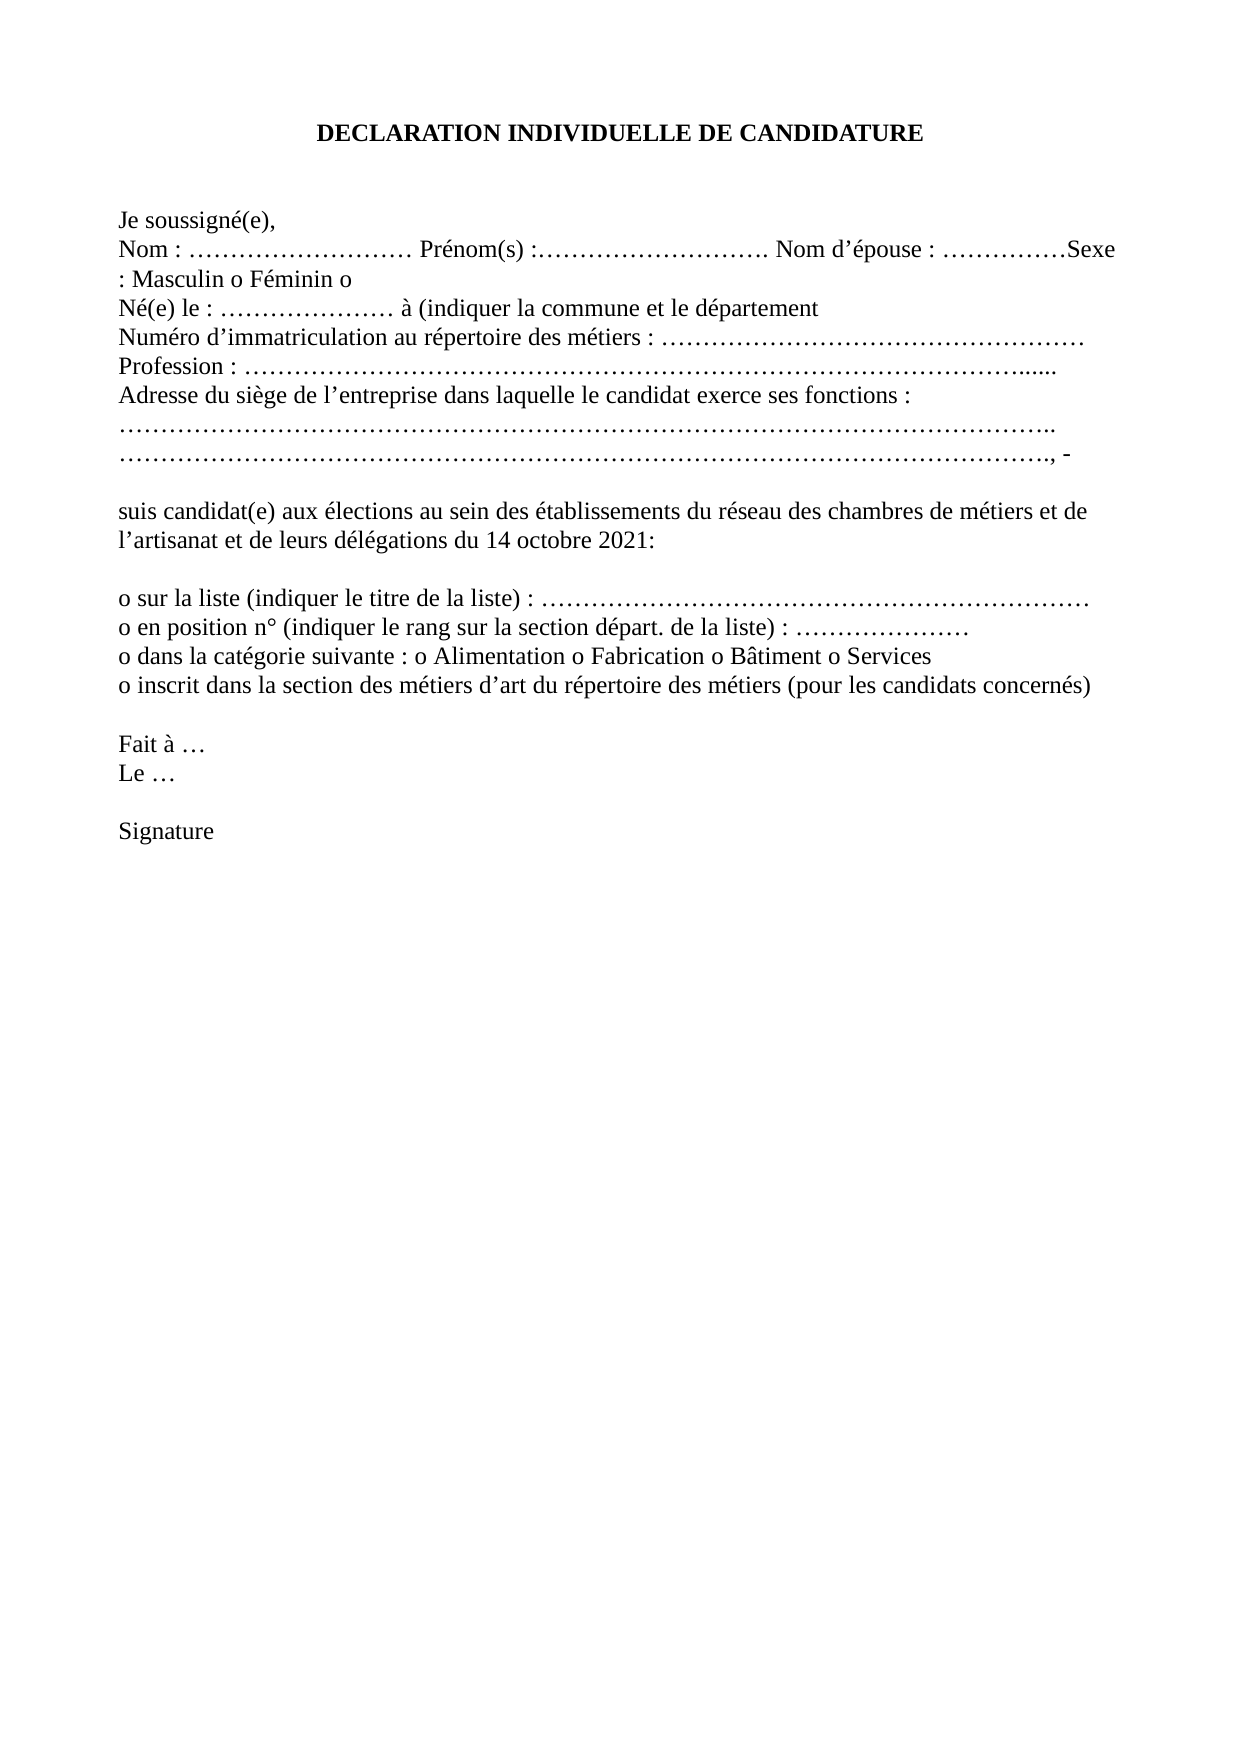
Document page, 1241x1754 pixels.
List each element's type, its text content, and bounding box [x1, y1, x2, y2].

text o dans la catégorie suivante : ο Alimentation ο Fabrication ο Bâtiment ο Services [118, 641, 1122, 670]
text Numéro d’immatriculation au répertoire des métiers : ……………………………………………Profession : …………………………………………………………………………………...... Adresse du siège de l’entreprise dans laquelle le candidat exerce ses fonctions : ………………………………………………………………………………………………….. …………………………………………………………………………………………………., - [118, 322, 1122, 467]
text suis candidat(e) aux élections au sein des établissements du réseau des chambres de métiers et de l’artisanat et de leurs délégations du 14 octobre 2021: [118, 496, 1122, 554]
text Le … [118, 757, 1122, 787]
text Nom : ……………………… Prénom(s) :………………………. Nom d’épouse : ……………Sexe : Masculin ο Féminin ο [118, 234, 1122, 292]
text o sur la liste (indiquer le titre de la liste) : ………………………………………………………… [118, 583, 1122, 612]
text Signature [118, 816, 1122, 845]
text o inscrit dans la section des métiers d’art du répertoire des métiers (pour les candidats concernés) [118, 670, 1122, 699]
text Je soussigné(e), [118, 205, 1122, 234]
text DECLARATION INDIVIDUELLE DE CANDIDATURE [118, 118, 1122, 147]
text Né(e) le : ………………… à (indiquer la commune et le département [118, 292, 1122, 322]
text o en position n° (indiquer le rang sur la section départ. de la liste) : ………………… [118, 612, 1122, 641]
text Fait à … [118, 728, 1122, 757]
